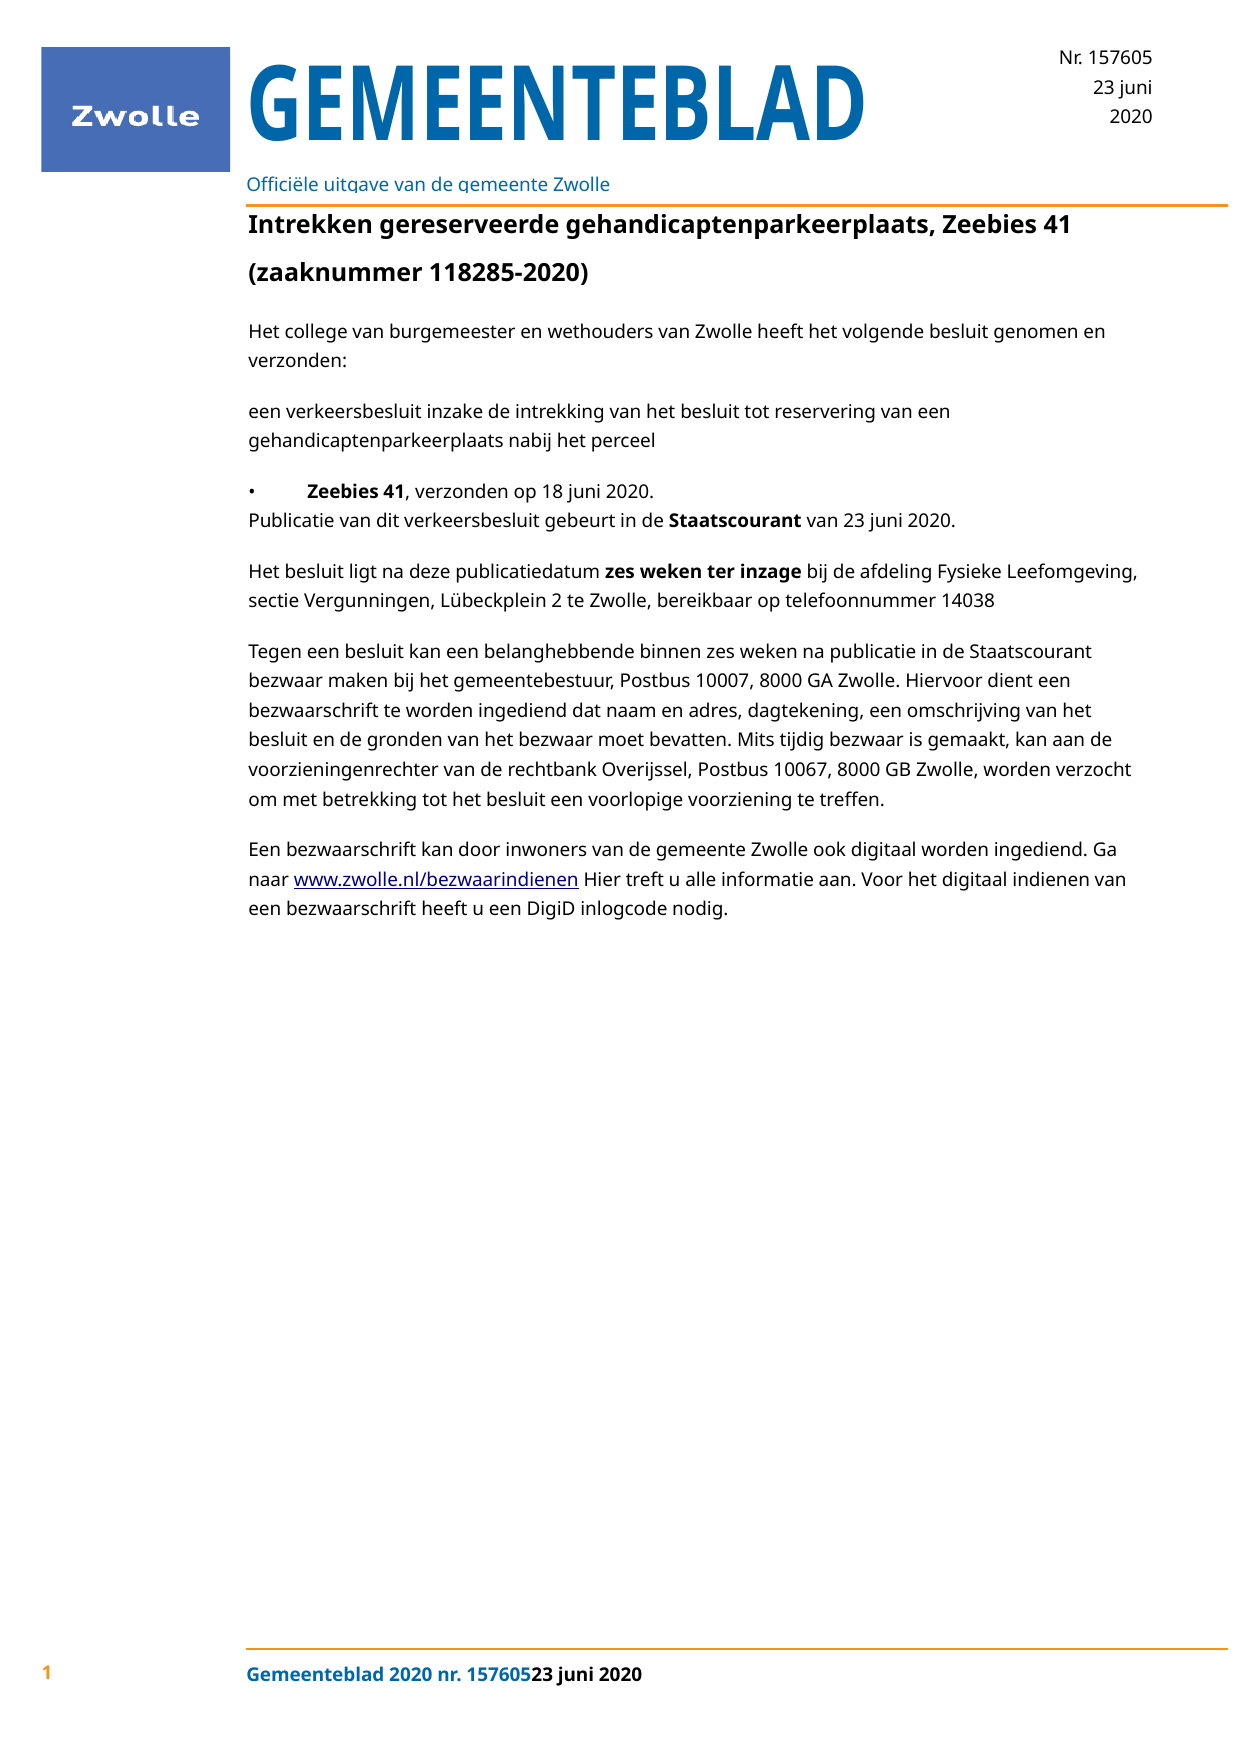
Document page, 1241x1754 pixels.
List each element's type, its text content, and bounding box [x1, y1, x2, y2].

picture [41, 47, 231, 172]
text Het besluit ligt na deze publicatiedatum zes weken ter inzage bij de afdeling Fysieke Leefomgeving, sectie Vergunningen, Lübeckplein 2 te Zwolle, bereikbaar op telefoonnummer 14038 [248, 558, 1152, 613]
text Tegen een besluit kan een belanghebbende binnen zes weken na publicatie in de Staatscourant bezwaar maken bij het gemeentebestuur, Postbus 10007, 8000 GA Zwolle. Hiervoor dient een bezwaarschrift te worden ingediend dat naam en adres, dagtekening, een omschrijving van het besluit en de gronden van het bezwaar moet bevatten. Mits tijdig bezwaar is gemaakt, kan aan de voorzieningenrechter van de rechtbank Overijssel, Postbus 10067, 8000 GB Zwolle, worden verzocht om met betrekking tot het besluit een voorlopige voorziening te treffen. [248, 638, 1152, 812]
list Zeebies 41, verzonden op 18 juni 2020. [248, 478, 1152, 504]
text een verkeersbesluit inzake de intrekking van het besluit tot reservering van een gehandicaptenparkeerplaats nabij het perceel [248, 398, 1152, 453]
text Het college van burgemeester en wethouders van Zwolle heeft het volgende besluit genomen en verzonden: [248, 318, 1152, 373]
text Een bezwaarschrift kan door inwoners van de gemeente Zwolle ook digitaal worden ingediend. Ga naar www.zwolle.nl/bezwaarindienen Hier treft u alle informatie aan. Voor het digitaal indienen van een bezwaarschrift heeft u een DigiD inlogcode nodig. [248, 836, 1152, 921]
text Intrekken gereserveerde gehandicaptenparkeerplaats, Zeebies 41 (zaaknummer 118285-2020) [248, 207, 1152, 288]
text Publicatie van dit verkeersbesluit gebeurt in de Staatscourant van 23 juni 2020. [248, 507, 1152, 533]
